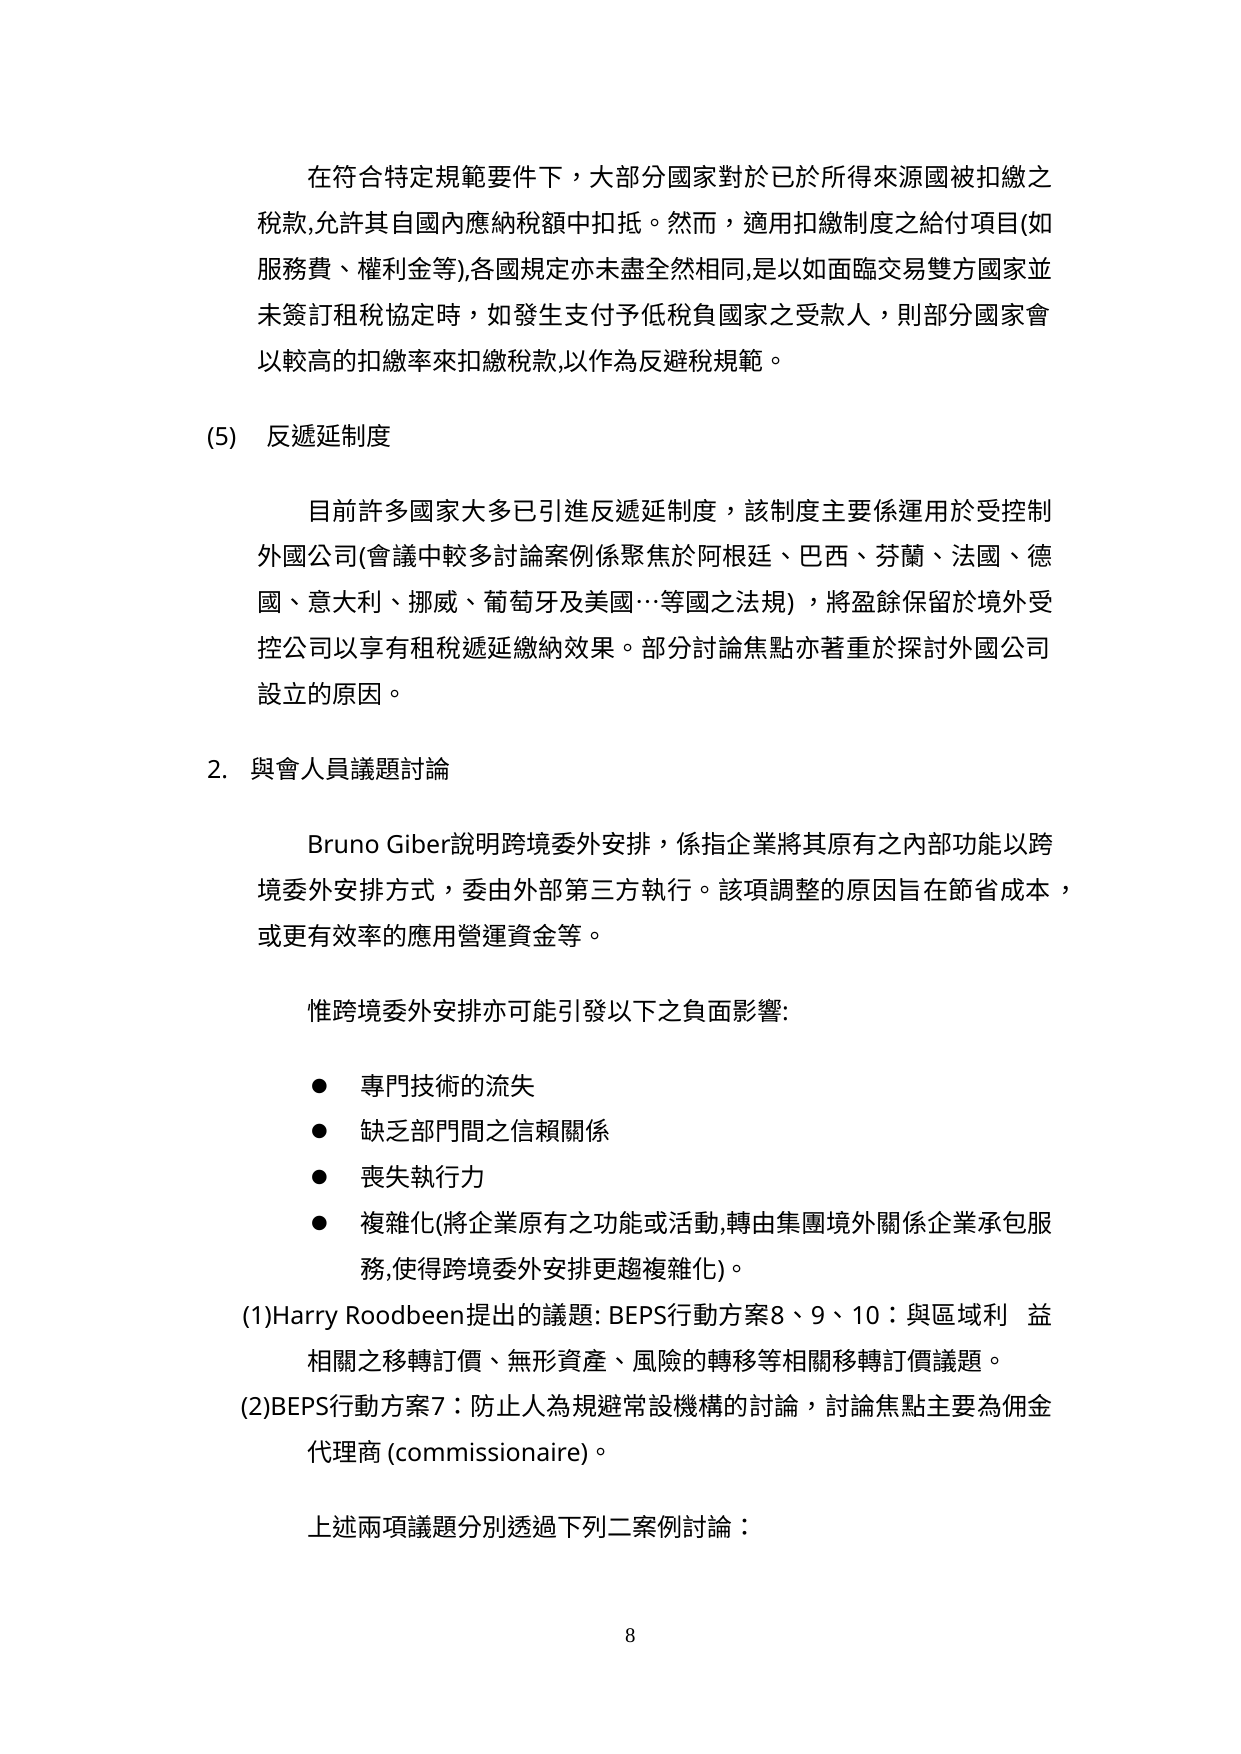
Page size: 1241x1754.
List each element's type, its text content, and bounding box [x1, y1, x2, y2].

list 喪失執行力 [310, 1150, 1053, 1196]
text 上述兩項議題分別透過下列二案例討論： [257, 1500, 1053, 1546]
text (2)BEPS行動方案7：防止人為規避常設機構的討論，討論焦點主要為佣金代理商 (commissionaire)。 [207, 1379, 1053, 1471]
text Bruno Giber說明跨境委外安排，係指企業將其原有之內部功能以跨境委外安排方式，委由外部第三方執行。該項調整的原因旨在節省成本，或更有效率的應用營運資金等。 [257, 817, 1053, 954]
list 反遞延制度 [207, 408, 1053, 454]
list 缺乏部門間之信賴關係 [310, 1104, 1053, 1150]
list 複雜化(將企業原有之功能或活動‚轉由集團境外關係企業承包服務‚使得跨境委外安排更趨複雜化)。 [310, 1196, 1053, 1287]
text 目前許多國家大多已引進反遞延制度，該制度主要係運用於受控制外國公司(會議中較多討論案例係聚焦於阿根廷、巴西、芬蘭、法國、德國、意大利、挪威、葡萄牙及美國…等國之法規) ，將盈餘保留於境外受控公司以享有租稅遞延繳納效果。部分討論焦點亦著重於探討外國公司設立的原因。 [257, 483, 1053, 712]
text 惟跨境委外安排亦可能引發以下之負面影響: [257, 983, 1053, 1029]
list 專門技術的流失 [310, 1058, 1053, 1104]
text (1)Harry Roodbeen提出的議題: BEPS行動方案8、9、10：與區域利 益相關之移轉訂價、無形資產、風險的轉移等相關移轉訂價議題。 [207, 1287, 1053, 1379]
list 與會人員議題討論 [207, 742, 1053, 787]
text 在符合特定規範要件下，大部分國家對於已於所得來源國被扣繳之稅款‚允許其自國內應納稅額中扣抵。然而，適用扣繳制度之給付項目(如服務費、權利金等)‚各國規定亦未盡全然相同‚是以如面臨交易雙方國家並未簽訂租稅協定時，如發生支付予低稅負國家之受款人，則部分國家會以較高的扣繳率來扣繳稅款‚以作為反避稅規範。 [257, 150, 1053, 379]
